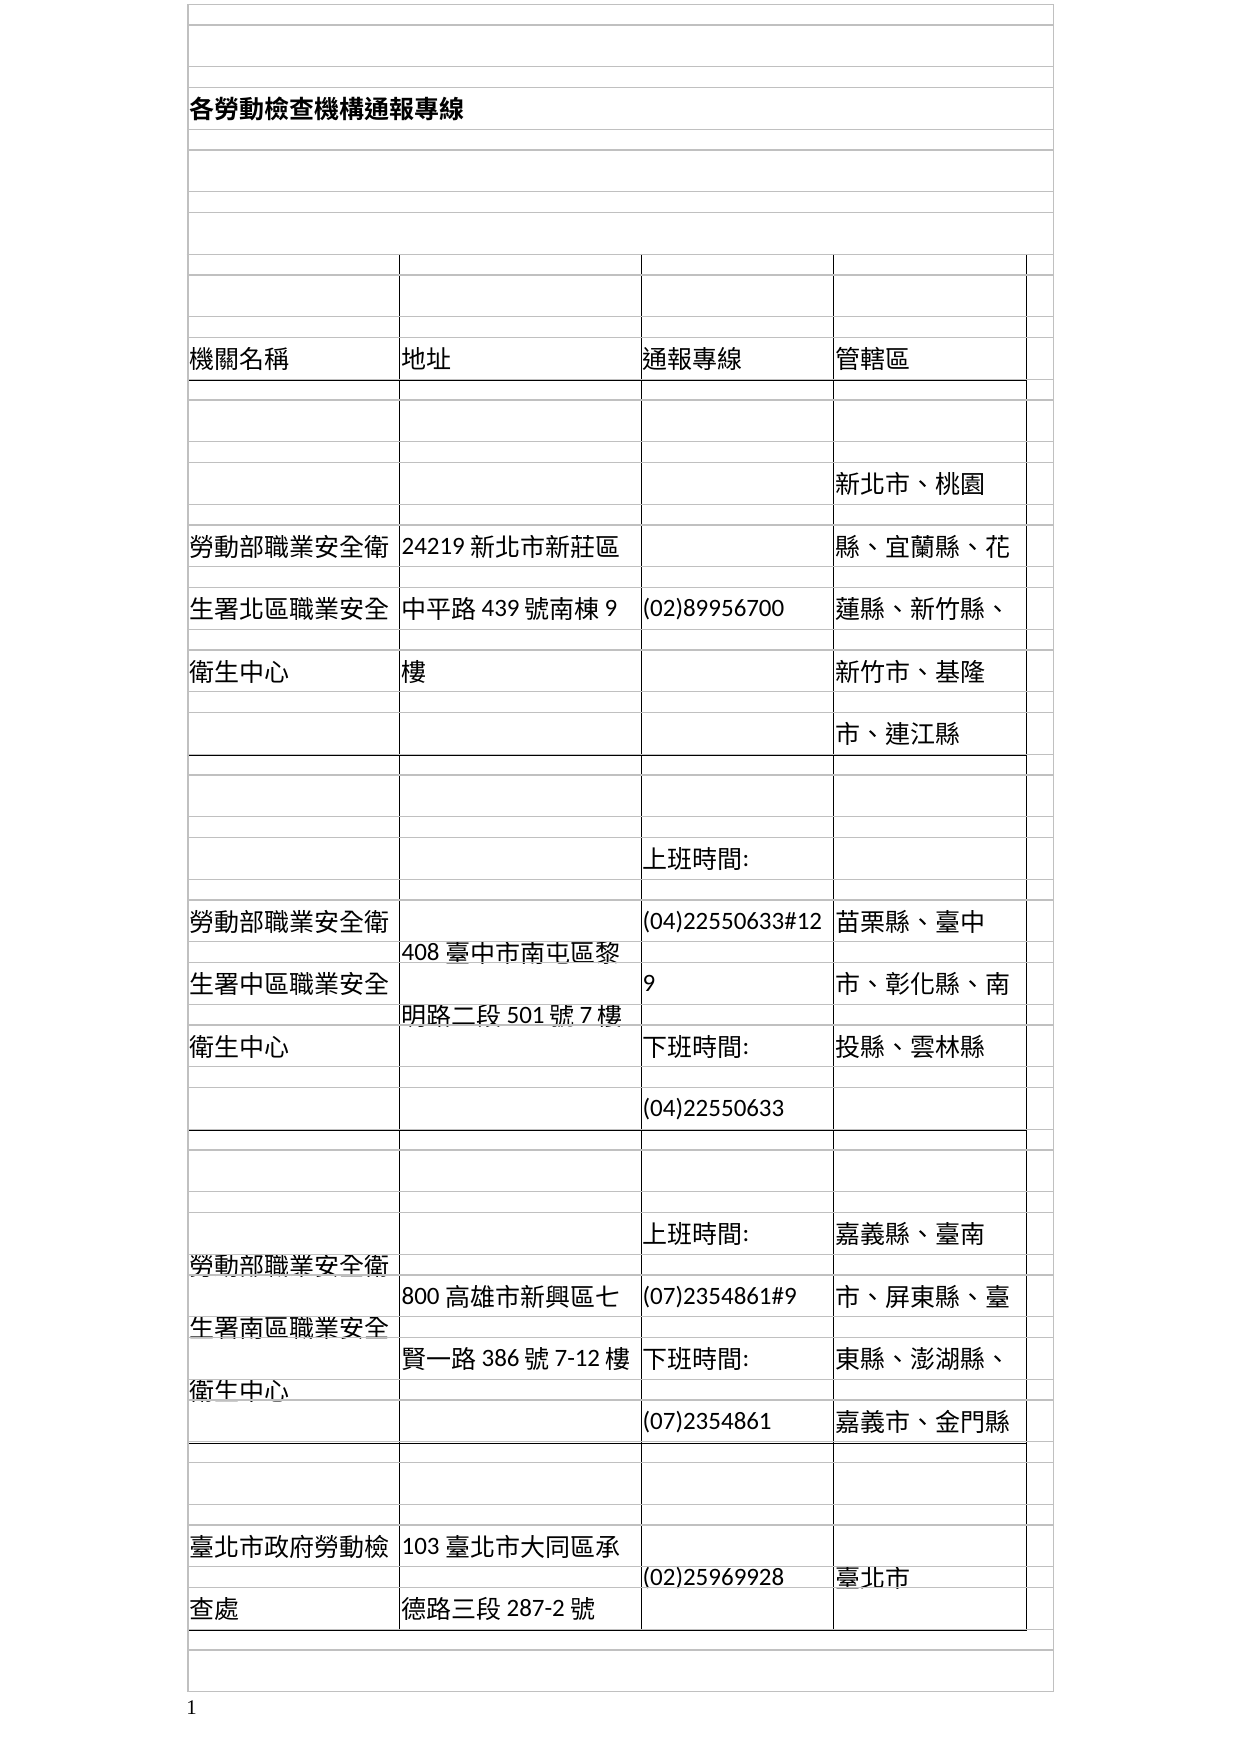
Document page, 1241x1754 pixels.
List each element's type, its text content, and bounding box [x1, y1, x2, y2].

table_cell 408 臺中市南屯區黎明路二段501號7樓 [400, 1026, 641, 1066]
table_cell [834, 776, 1026, 816]
table_cell [400, 1380, 641, 1399]
table_cell [189, 505, 399, 524]
table_cell [834, 1088, 1026, 1129]
table_cell (02)25969928 [642, 1444, 833, 1462]
table_cell [400, 1567, 641, 1587]
table_cell 勞動部職業安全衛生署南區職業安全衛生中心 [302, 1255, 350, 1274]
table_cell 下班時間: [642, 1026, 833, 1066]
table_cell [189, 817, 399, 837]
table_cell 勞動部職業安全衛生署南區職業安全衛生中心 [189, 1131, 399, 1149]
table_header 各勞動檢查機構通報專線 [189, 88, 1035, 129]
table_cell [400, 567, 641, 587]
table_cell [834, 1005, 1026, 1024]
table_cell [834, 1131, 1026, 1149]
table_cell 勞動部職業安全衛生署南區職業安全衛生中心 [226, 1317, 250, 1337]
table_cell [642, 713, 833, 754]
table_cell 勞動部職業安全衛生署南區職業安全衛生中心 [189, 1213, 399, 1254]
table_cell 臺北市 [834, 1526, 1026, 1566]
table_cell [642, 442, 833, 462]
table_cell 衛生中心 [189, 651, 399, 691]
table_cell 臺北市 [867, 1567, 874, 1587]
table_cell 上班時間: [642, 1213, 833, 1254]
table_cell 上班時間: [642, 838, 833, 879]
table_cell [400, 1505, 641, 1524]
table_cell [642, 1131, 833, 1149]
table_cell [834, 630, 1026, 649]
table_cell [834, 1255, 1026, 1274]
table_cell 嘉義市、金門縣 [834, 1401, 1026, 1441]
table_header 管轄區 [834, 338, 1026, 379]
table_cell 9 [642, 963, 833, 1004]
table_header [189, 5, 1035, 24]
table_cell 408 臺中市南屯區黎明路二段501號7樓 [609, 942, 641, 962]
table_cell 408 臺中市南屯區黎明路二段501號7樓 [481, 1005, 565, 1024]
table_cell 勞動部職業安全衛生署南區職業安全衛生中心 [352, 1255, 374, 1274]
table_cell [834, 756, 1026, 774]
table_cell [642, 1192, 833, 1212]
table_cell [642, 1067, 833, 1087]
table_cell 苗栗縣、臺中 [834, 901, 1026, 941]
table_cell [642, 1317, 833, 1337]
table_header [642, 255, 833, 274]
table_cell 408 臺中市南屯區黎明路二段501號7樓 [574, 942, 612, 962]
table_cell 勞動部職業安全衛生署南區職業安全衛生中心 [327, 1317, 375, 1337]
table_cell [642, 526, 833, 566]
table_cell 蓮縣、新竹縣、 [834, 588, 1026, 629]
table_cell [400, 1131, 641, 1149]
table_cell 408 臺中市南屯區黎明路二段501號7樓 [400, 776, 641, 816]
table_cell [834, 692, 1026, 712]
table_cell [400, 1317, 641, 1337]
table_cell 下班時間: [642, 1338, 833, 1379]
table_cell 408 臺中市南屯區黎明路二段501號7樓 [614, 1005, 641, 1024]
table_cell 408 臺中市南屯區黎明路二段501號7樓 [400, 880, 641, 899]
table_cell (04)22550633#12 [642, 901, 833, 941]
table_cell [642, 817, 833, 837]
table_cell 樓 [400, 651, 641, 691]
table_cell [642, 776, 833, 816]
table_cell [189, 630, 399, 649]
table_header [400, 317, 641, 337]
table_cell [400, 692, 641, 712]
table_cell 勞動部職業安全衛生署南區職業安全衛生中心 [232, 1255, 255, 1274]
table_cell 市、連江縣 [834, 713, 1026, 754]
table_cell 臺北市 [898, 1567, 1026, 1587]
table_cell [400, 401, 641, 441]
table_cell 生署北區職業安全 [189, 588, 399, 629]
table_cell [189, 1088, 399, 1129]
table_cell (02)89956700 [642, 588, 833, 629]
table_cell (02)25969928 [642, 1505, 833, 1524]
table_cell [400, 1255, 641, 1274]
table_cell [834, 817, 1026, 837]
table_cell [189, 401, 399, 441]
table_cell [642, 880, 833, 899]
table_cell [642, 381, 833, 399]
table_cell [400, 1401, 641, 1441]
table_cell [189, 381, 399, 399]
table_cell [189, 567, 399, 587]
table_cell [189, 1444, 399, 1462]
table_header [834, 317, 1026, 337]
table_cell 德路三段287-2號 [400, 1588, 641, 1629]
table_cell 勞動部職業安全衛生署南區職業安全衛生中心 [189, 1401, 399, 1441]
table_cell [834, 1192, 1026, 1212]
table_cell [834, 880, 1026, 899]
table_cell [642, 942, 833, 962]
table_cell 勞動部職業安全衛生署南區職業安全衛生中心 [252, 1380, 399, 1399]
table_cell 查處 [189, 1588, 399, 1629]
table_header [189, 67, 1035, 87]
table_cell 市、彰化縣、南 [834, 963, 1026, 1004]
table_cell [834, 381, 1026, 399]
table_header [400, 276, 641, 316]
table_cell [189, 692, 399, 712]
table_cell [189, 1505, 399, 1524]
table_cell 408 臺中市南屯區黎明路二段501號7樓 [534, 942, 556, 962]
table_cell (02)25969928 [642, 1588, 833, 1629]
table_cell [400, 1151, 641, 1191]
table_cell [642, 1151, 833, 1191]
table_cell (02)25969928 [678, 1567, 833, 1587]
table_cell 408 臺中市南屯區黎明路二段501號7樓 [400, 1067, 641, 1087]
table_cell [189, 756, 399, 774]
table_cell 賢一路386號7-12樓 [400, 1338, 641, 1379]
table_cell 臺北市 [876, 1567, 897, 1587]
table_cell [189, 942, 399, 962]
table_cell 408 臺中市南屯區黎明路二段501號7樓 [400, 817, 641, 837]
table_cell [189, 713, 399, 754]
table_cell (07)2354861 [642, 1401, 833, 1441]
table_header [189, 255, 399, 274]
table_cell [189, 1005, 399, 1024]
table_cell [834, 1317, 1026, 1337]
table_cell [642, 630, 833, 649]
table_cell [400, 505, 641, 524]
table_cell [400, 442, 641, 462]
table_cell [189, 1067, 399, 1087]
table_cell [642, 567, 833, 587]
table_cell [834, 1067, 1026, 1087]
table_cell 408 臺中市南屯區黎明路二段501號7樓 [483, 942, 507, 962]
table_cell 勞動部職業安全衛生署南區職業安全衛生中心 [194, 1380, 226, 1399]
table_cell (07)2354861#9 [642, 1276, 833, 1316]
table_cell [642, 505, 833, 524]
table_cell [400, 630, 641, 649]
table_cell [400, 1463, 641, 1504]
table_cell [400, 381, 641, 399]
table_header [642, 317, 833, 337]
table_cell [834, 567, 1026, 587]
table_cell 縣、宜蘭縣、花 [834, 526, 1026, 566]
table_cell 勞動部職業安全衛生署南區職業安全衛生中心 [189, 1338, 399, 1379]
table_header [834, 255, 1026, 274]
table_cell (04)22550633 [642, 1088, 833, 1129]
table_header [834, 276, 1026, 316]
table_cell 408 臺中市南屯區黎明路二段501號7樓 [508, 942, 531, 962]
table_cell 408 臺中市南屯區黎明路二段501號7樓 [400, 1088, 641, 1129]
table_cell 103 臺北市大同區承 [400, 1526, 641, 1566]
table_cell 勞動部職業安全衛生署南區職業安全衛生中心 [268, 1317, 295, 1337]
table_cell [642, 692, 833, 712]
table_cell [642, 651, 833, 691]
table_header [189, 276, 399, 316]
table_cell [189, 463, 399, 504]
table_cell 408 臺中市南屯區黎明路二段501號7樓 [400, 901, 641, 941]
table_cell 800 高雄市新興區七 [400, 1276, 641, 1316]
table_cell 嘉義縣、臺南 [834, 1213, 1026, 1254]
table_header 地址 [400, 338, 641, 379]
table_cell 臺北市 [834, 1505, 1026, 1524]
table_cell [834, 1151, 1026, 1191]
table_cell (02)25969928 [642, 1463, 833, 1504]
table_cell [834, 942, 1026, 962]
table_cell 408 臺中市南屯區黎明路二段501號7樓 [400, 838, 641, 879]
table_cell [189, 838, 399, 879]
table_cell 勞動部職業安全衛生署南區職業安全衛生中心 [228, 1380, 250, 1399]
table_cell [189, 880, 399, 899]
table_cell 新竹市、基隆 [834, 651, 1026, 691]
table_cell 408 臺中市南屯區黎明路二段501號7樓 [442, 1005, 481, 1024]
table_cell [400, 713, 641, 754]
table_cell 408 臺中市南屯區黎明路二段501號7樓 [400, 756, 641, 774]
table_cell (02)25969928 [646, 1567, 679, 1587]
table_cell 勞動部職業安全衛生署南區職業安全衛生中心 [203, 1317, 225, 1337]
table_cell [834, 1380, 1026, 1399]
table_header [189, 317, 399, 337]
table_cell [189, 1463, 399, 1504]
table_cell 新北市、桃園 [834, 463, 1026, 504]
table_header 機關名稱 [189, 338, 399, 379]
table_cell 臺北市 [834, 1588, 1026, 1629]
table_cell 408 臺中市南屯區黎明路二段501號7樓 [400, 942, 481, 962]
table_cell 24219 新北市新莊區 [400, 526, 641, 566]
table_cell [834, 442, 1026, 462]
table_cell 東縣、澎湖縣、 [834, 1338, 1026, 1379]
table_cell [189, 776, 399, 816]
table_cell [642, 401, 833, 441]
table_cell [400, 1213, 641, 1254]
table_cell [400, 463, 641, 504]
table_cell [642, 463, 833, 504]
table_cell 市、屏東縣、臺 [834, 1276, 1026, 1316]
table_header [189, 26, 1035, 66]
table_header [642, 276, 833, 316]
table_cell 中平路439號南棟9 [400, 588, 641, 629]
table_cell [400, 1192, 641, 1212]
table_cell [642, 1255, 833, 1274]
table_cell 臺北市政府勞動檢 [189, 1526, 399, 1566]
table_cell [189, 1567, 399, 1587]
table_cell 勞動部職業安全衛生署南區職業安全衛生中心 [369, 1255, 399, 1274]
table_cell [400, 1444, 641, 1462]
table_cell 勞動部職業安全衛生署南區職業安全衛生中心 [189, 1192, 399, 1212]
table_cell 408 臺中市南屯區黎明路二段501號7樓 [561, 1005, 601, 1024]
table_cell 408 臺中市南屯區黎明路二段501號7樓 [400, 963, 641, 1004]
table_cell 勞動部職業安全衛生署南區職業安全衛生中心 [377, 1317, 399, 1337]
table_cell 勞動部職業安全衛 [189, 901, 399, 941]
table_cell [834, 838, 1026, 879]
table_cell 勞動部職業安全衛生署南區職業安全衛生中心 [189, 1151, 399, 1191]
table_cell 臺北市 [834, 1463, 1026, 1504]
table_cell (02)25969928 [642, 1526, 833, 1566]
table_cell 臺北市 [834, 1444, 1026, 1462]
table_header [400, 255, 641, 274]
table_cell 投縣、雲林縣 [834, 1026, 1026, 1066]
table_cell 衛生中心 [189, 1026, 399, 1066]
table_cell [834, 401, 1026, 441]
table_cell 勞動部職業安全衛生署南區職業安全衛生中心 [189, 1276, 399, 1316]
table_cell [642, 1380, 833, 1399]
table_cell [642, 756, 833, 774]
table_header 通報專線 [642, 338, 833, 379]
table_cell [189, 442, 399, 462]
table_cell [834, 505, 1026, 524]
table_cell [642, 1005, 833, 1024]
table_cell 勞動部職業安全衛 [189, 526, 399, 566]
table_cell 生署中區職業安全 [189, 963, 399, 1004]
table_cell 臺北市 [834, 1567, 868, 1587]
